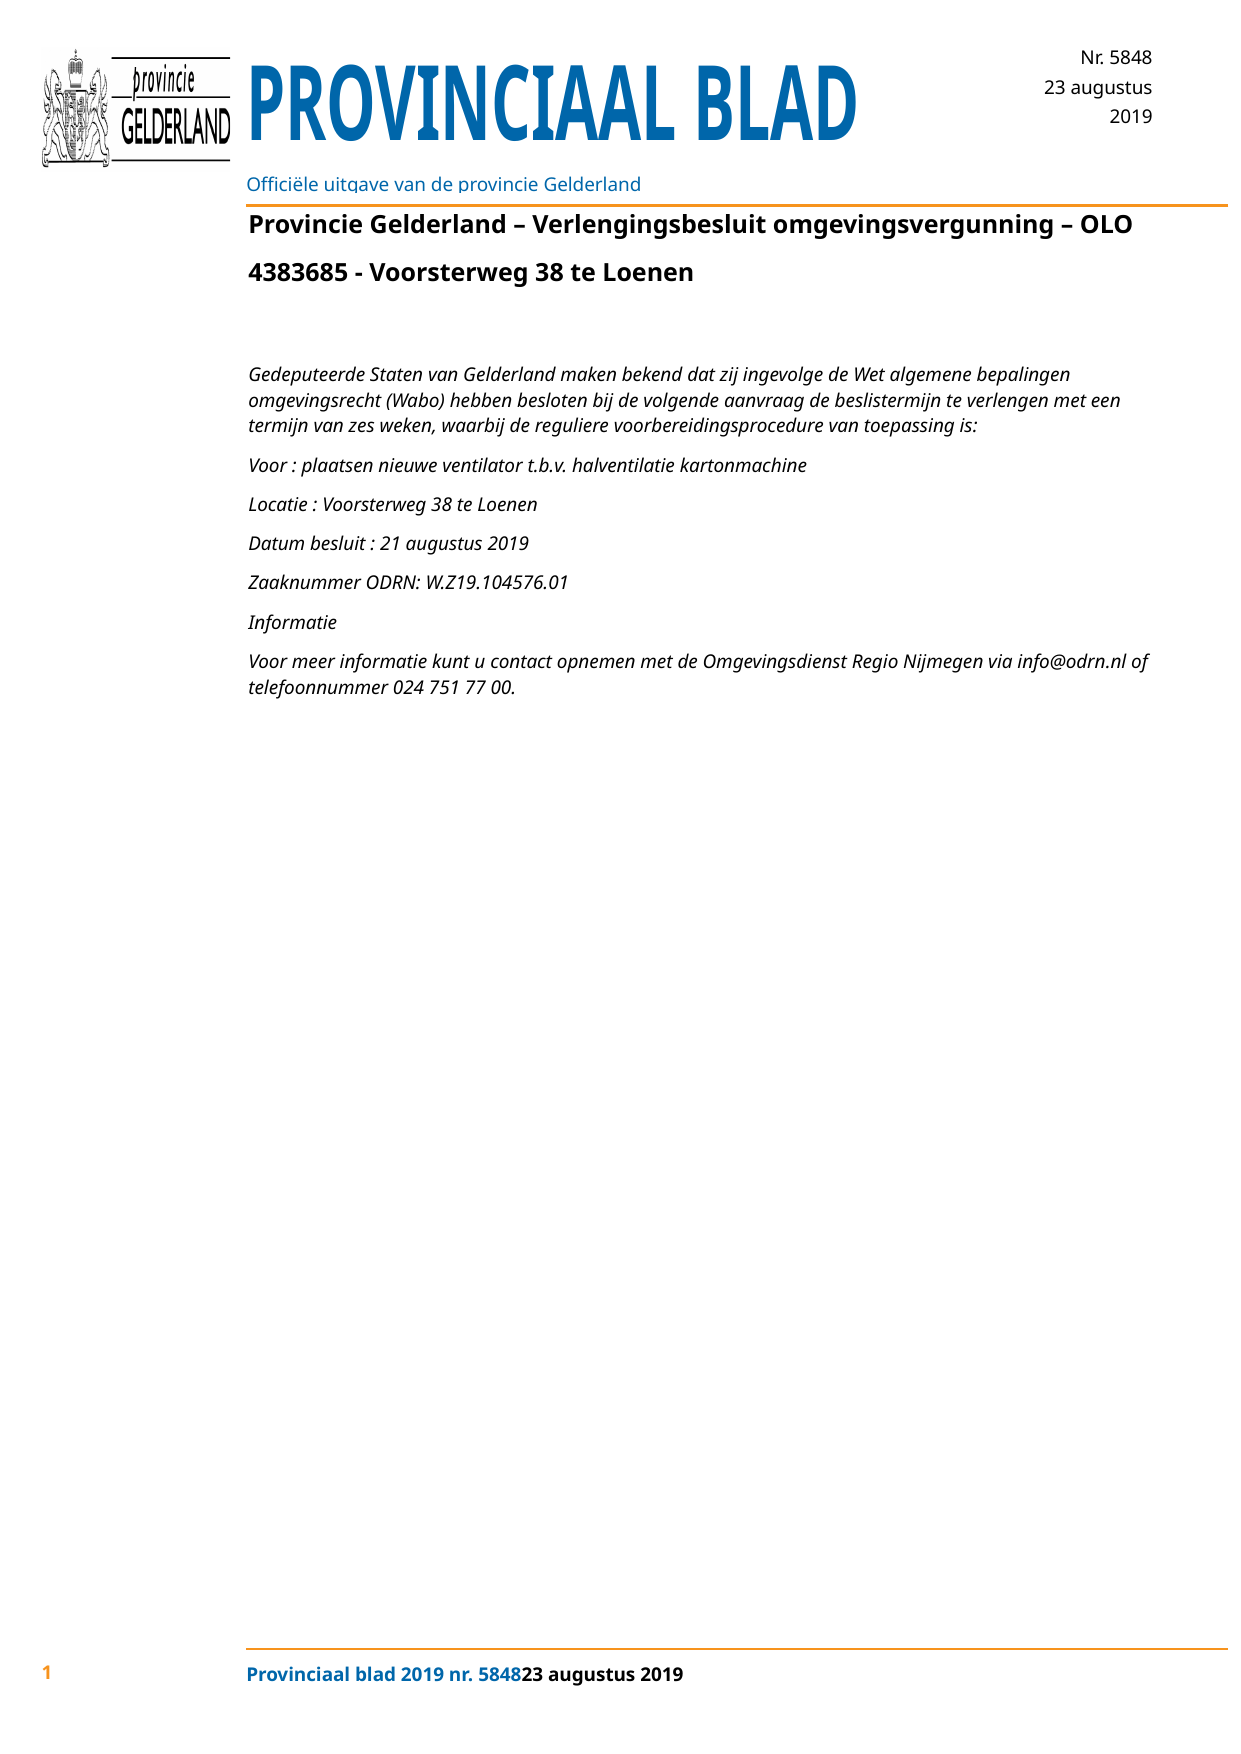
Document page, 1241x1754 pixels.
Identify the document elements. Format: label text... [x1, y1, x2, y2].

text Voor meer informatie kunt u contact opnemen met de Omgevingsdienst Regio Nijmegen via info@odrn.nl of telefoonnummer 024 751 77 00. [248, 648, 1152, 699]
text Voor : plaatsen nieuwe ventilator t.b.v. halventilatie kartonmachine [248, 452, 1152, 477]
text Provincie Gelderland – Verlengingsbesluit omgevingsvergunning – OLO 4383685 - Voorsterweg 38 te Loenen [248, 207, 1152, 288]
text Zaaknummer ODRN: W.Z19.104576.01 [248, 569, 1152, 595]
text Locatie : Voorsterweg 38 te Loenen [248, 491, 1152, 517]
text Informatie [248, 609, 1152, 634]
text Datum besluit : 21 augustus 2019 [248, 530, 1152, 556]
picture [41, 47, 231, 172]
text Gedeputeerde Staten van Gelderland maken bekend dat zij ingevolge de Wet algemene bepalingen omgevingsrecht (Wabo) hebben besloten bij de volgende aanvraag de beslistermijn te verlengen met een termijn van zes weken, waarbij de reguliere voorbereidingsprocedure van toepassing is: [248, 361, 1152, 438]
